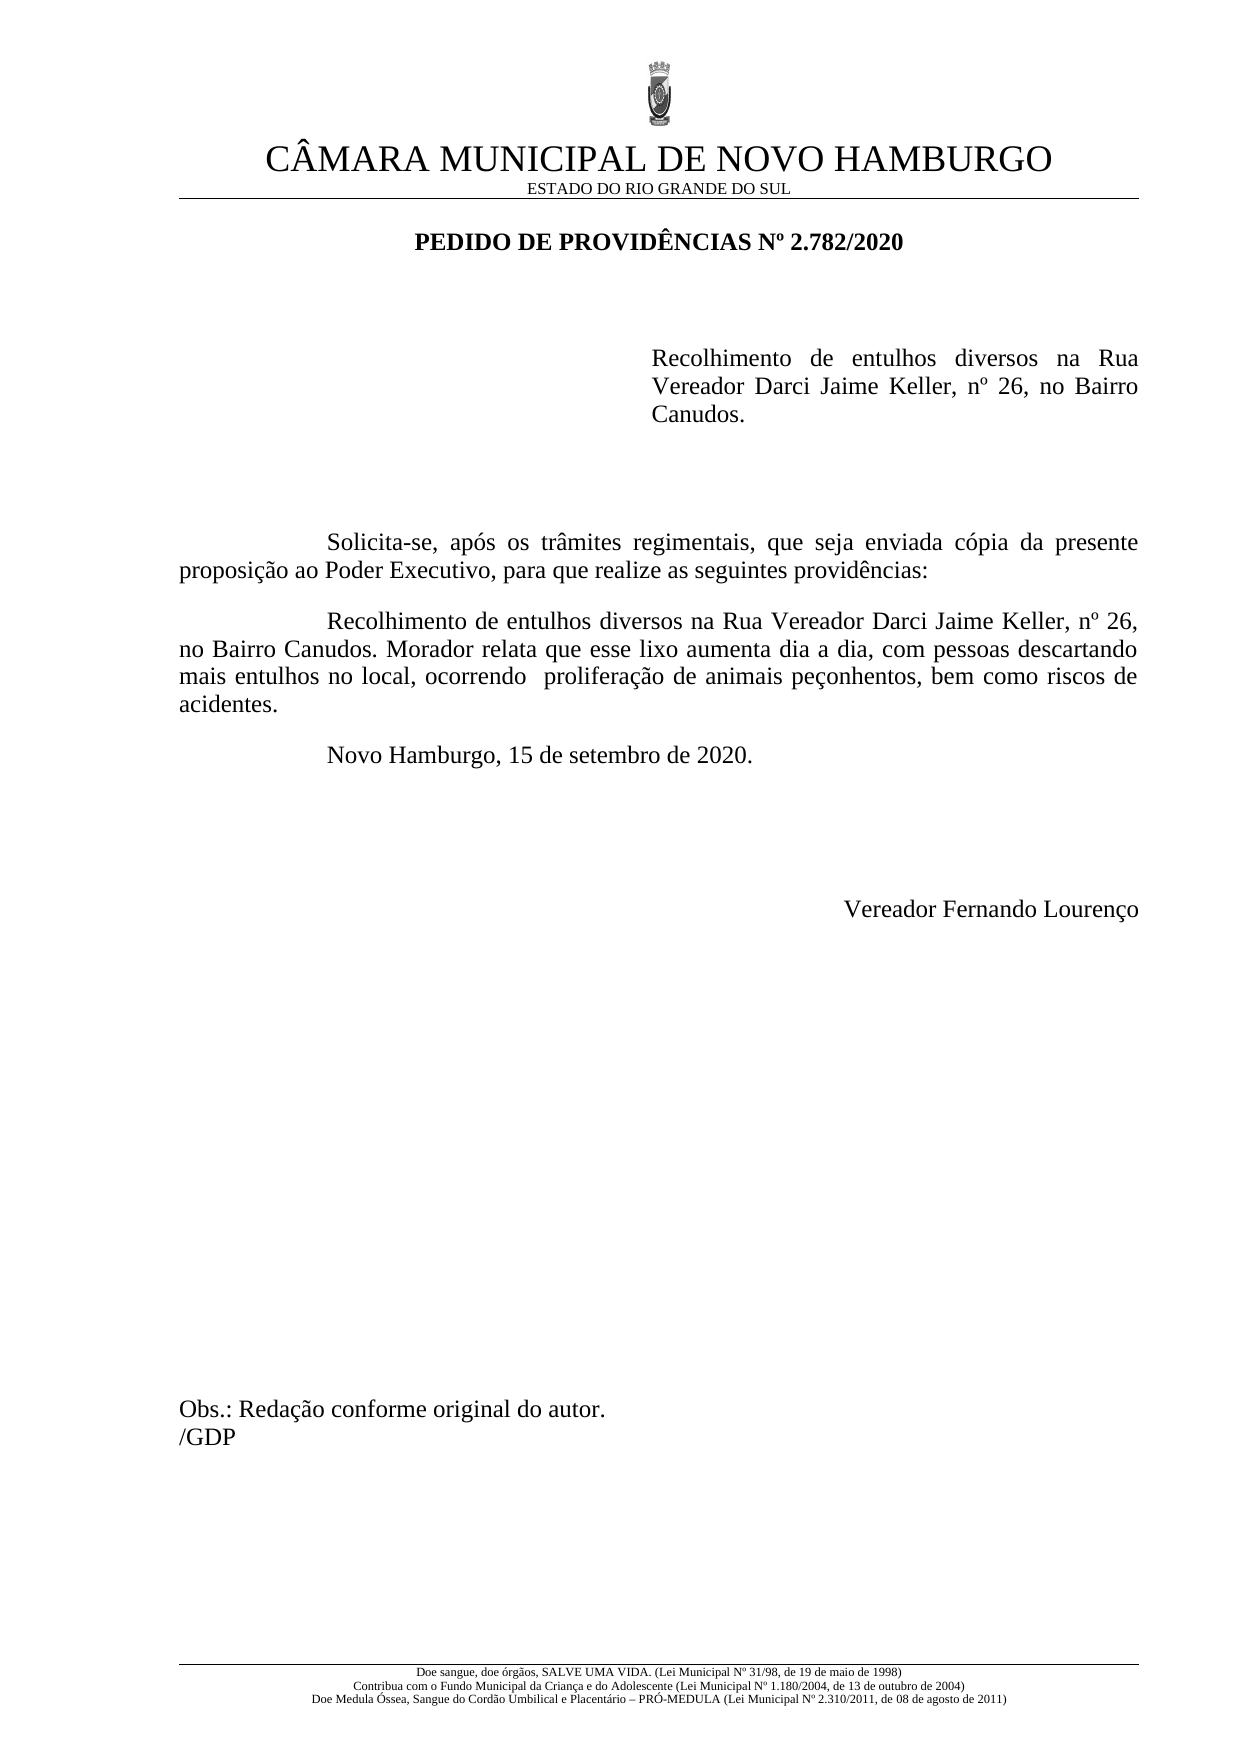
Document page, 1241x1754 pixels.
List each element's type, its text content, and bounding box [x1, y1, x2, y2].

text PEDIDO DE PROVIDÊNCIAS Nº 2.782/2020 [179, 228, 1139, 256]
text Recolhimento de entulhos diversos na Rua Vereador Darci Jaime Keller, nº 26, no Bairro Canudos. Morador relata que esse lixo aumenta dia a dia, com pessoas descartando mais entulhos no local, ocorrendo proliferação de animais peçonhentos, bem como riscos de acidentes. [179, 607, 1139, 718]
text Obs.: Redação conforme original do autor. [179, 1396, 1139, 1423]
text Solicita-se, após os trâmites regimentais, que seja enviada cópia da presente proposição ao Poder Executivo, para que realize as seguintes providências: [179, 528, 1139, 583]
text /GDP [179, 1423, 1139, 1451]
text Recolhimento de entulhos diversos na Rua Vereador Darci Jaime Keller, nº 26, no Bairro Canudos. [651, 344, 1139, 428]
text Novo Hamburgo, 15 de setembro de 2020. [179, 741, 1139, 769]
text Vereador Fernando Lourenço [179, 895, 1139, 923]
